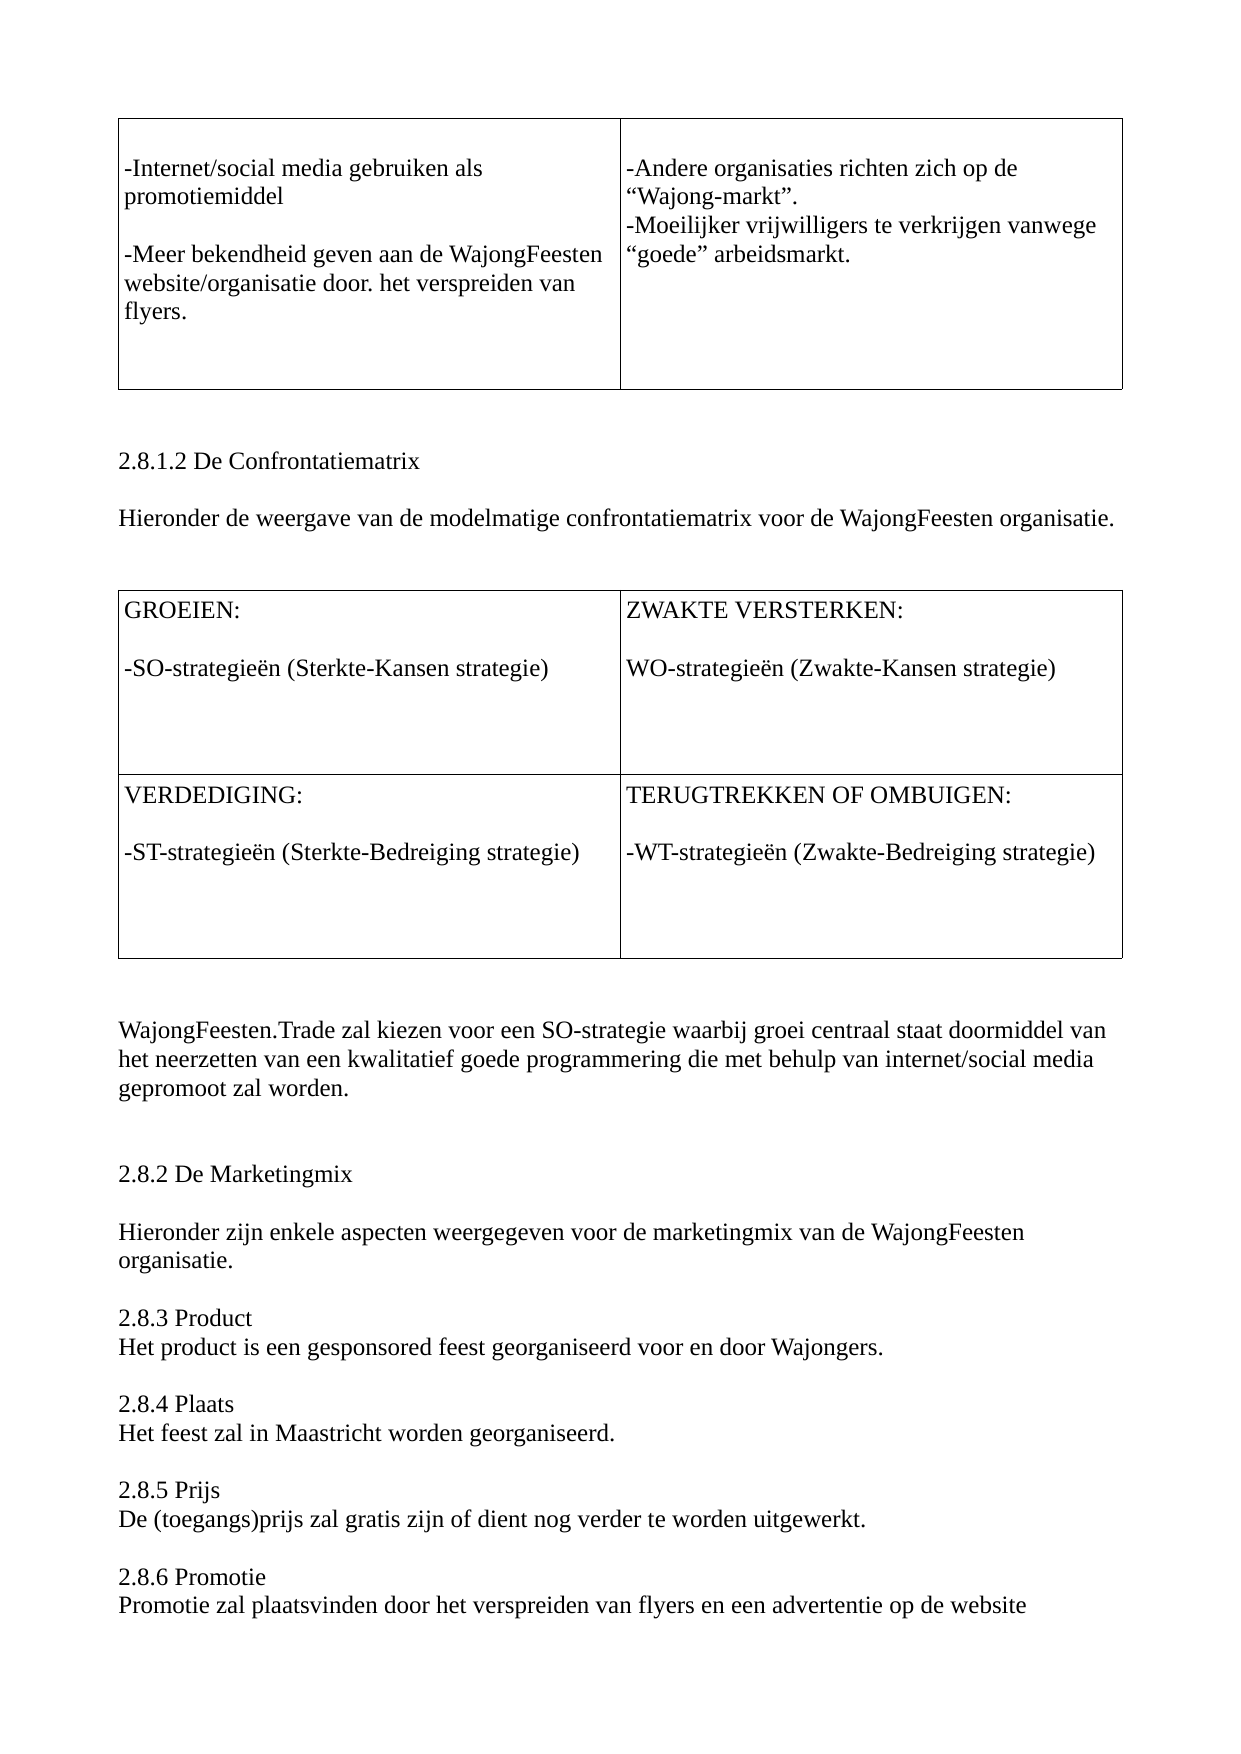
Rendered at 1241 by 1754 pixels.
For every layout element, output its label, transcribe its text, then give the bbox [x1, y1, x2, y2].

table_cell -Andere organisaties richten zich op de “Wajong-markt”. -Moeilijker vrijwilligers te verkrijgen vanwege “goede” arbeidsmarkt. [621, 119, 1122, 388]
text 2.8.1.2 De Confrontatiematrix Hieronder de weergave van de modelmatige confrontatiematrix voor de WajongFeesten organisatie. [118, 390, 1122, 590]
text WajongFeesten.Trade zal kiezen voor een SO-strategie waarbij groei centraal staat doormiddel van het neerzetten van een kwalitatief goede programmering die met behulp van internet/social media gepromoot zal worden. 2.8.2 De Marketingmix Hieronder zijn enkele aspecten weergegeven voor de marketingmix van de WajongFeesten organisatie. 2.8.3 Product Het product is een gesponsored feest georganiseerd voor en door Wajongers. 2.8.4 Plaats Het feest zal in Maastricht worden georganiseerd. 2.8.5 Prijs De (toegangs)prijs zal gratis zijn of dient nog verder te worden uitgewerkt. 2.8.6 Promotie Promotie zal plaatsvinden door het verspreiden van flyers en een advertentie op de website [118, 959, 1122, 1619]
table_header ZWAKTE VERSTERKEN: WO-strategieën (Zwakte-Kansen strategie) [621, 591, 1122, 774]
table_cell TERUGTREKKEN OF OMBUIGEN: -WT-strategieën (Zwakte-Bedreiging strategie) [621, 775, 1122, 958]
table_cell VERDEDIGING: -ST-strategieën (Sterkte-Bedreiging strategie) [119, 775, 620, 958]
table_header GROEIEN: -SO-strategieën (Sterkte-Kansen strategie) [119, 591, 620, 774]
table_cell -Internet/social media gebruiken als promotiemiddel -Meer bekendheid geven aan de WajongFeesten website/organisatie door. het verspreiden van flyers. [119, 119, 620, 388]
